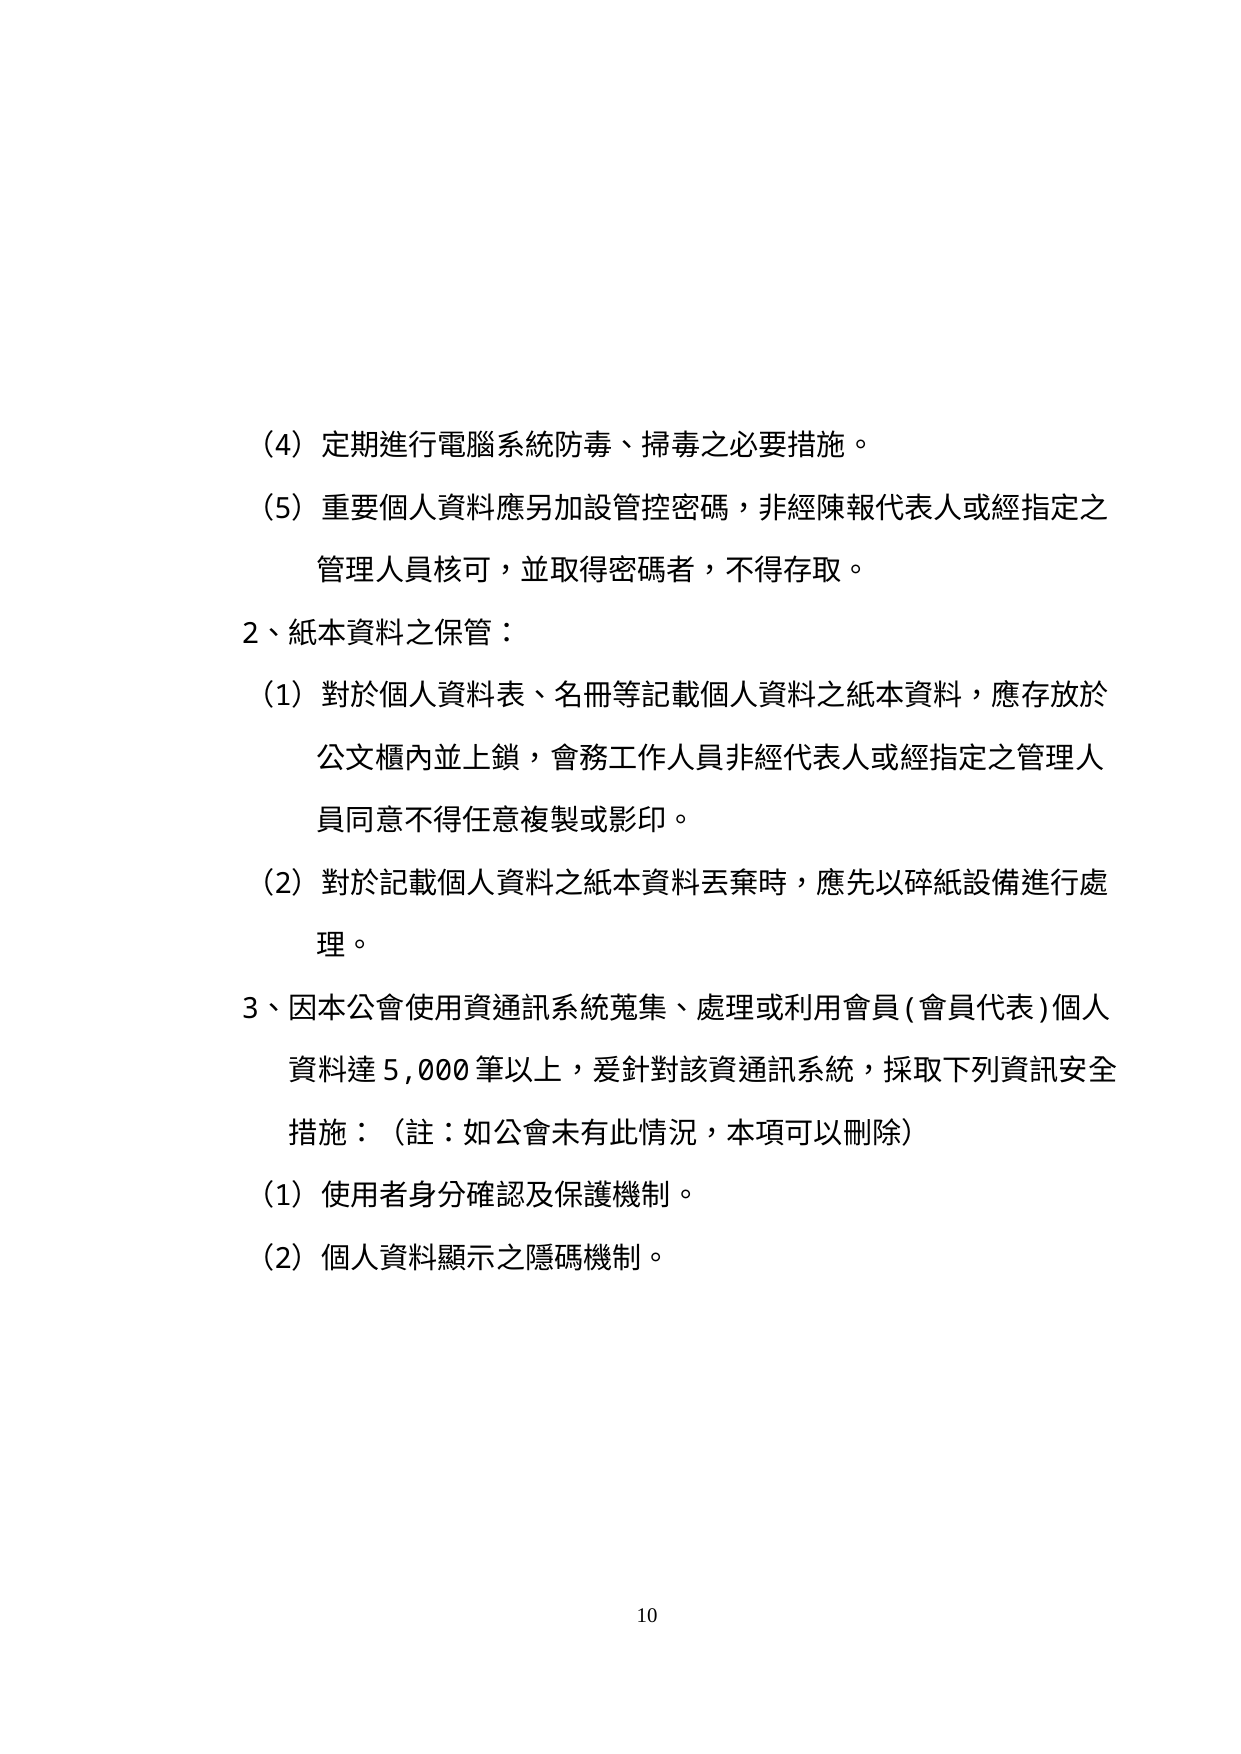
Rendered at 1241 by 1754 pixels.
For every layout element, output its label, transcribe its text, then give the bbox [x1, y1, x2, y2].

text （1）對於個人資料表、名冊等記載個人資料之紙本資料，應存放於公文櫃內並上鎖，會務工作人員非經代表人或經指定之管理人員同意不得任意複製或影印。 [245, 651, 1125, 839]
text （2）對於記載個人資料之紙本資料丟棄時，應先以碎紙設備進行處理。 [245, 839, 1125, 964]
text （2）個人資料顯示之隱碼機制。 [245, 1214, 1125, 1276]
text （5）重要個人資料應另加設管控密碼，非經陳報代表人或經指定之管理人員核可，並取得密碼者，不得存取。 [245, 464, 1125, 589]
text 2、紙本資料之保管： [241, 589, 1125, 651]
text （1）使用者身分確認及保護機制。 [245, 1151, 1125, 1214]
text （4）定期進行電腦系統防毒、掃毒之必要措施。 [245, 401, 1125, 464]
text 3、因本公會使用資通訊系統蒐集、處理或利用會員(會員代表)個人資料達5,000筆以上，爰針對該資通訊系統，採取下列資訊安全措施：（註：如公會未有此情況，本項可以刪除） [241, 964, 1125, 1151]
